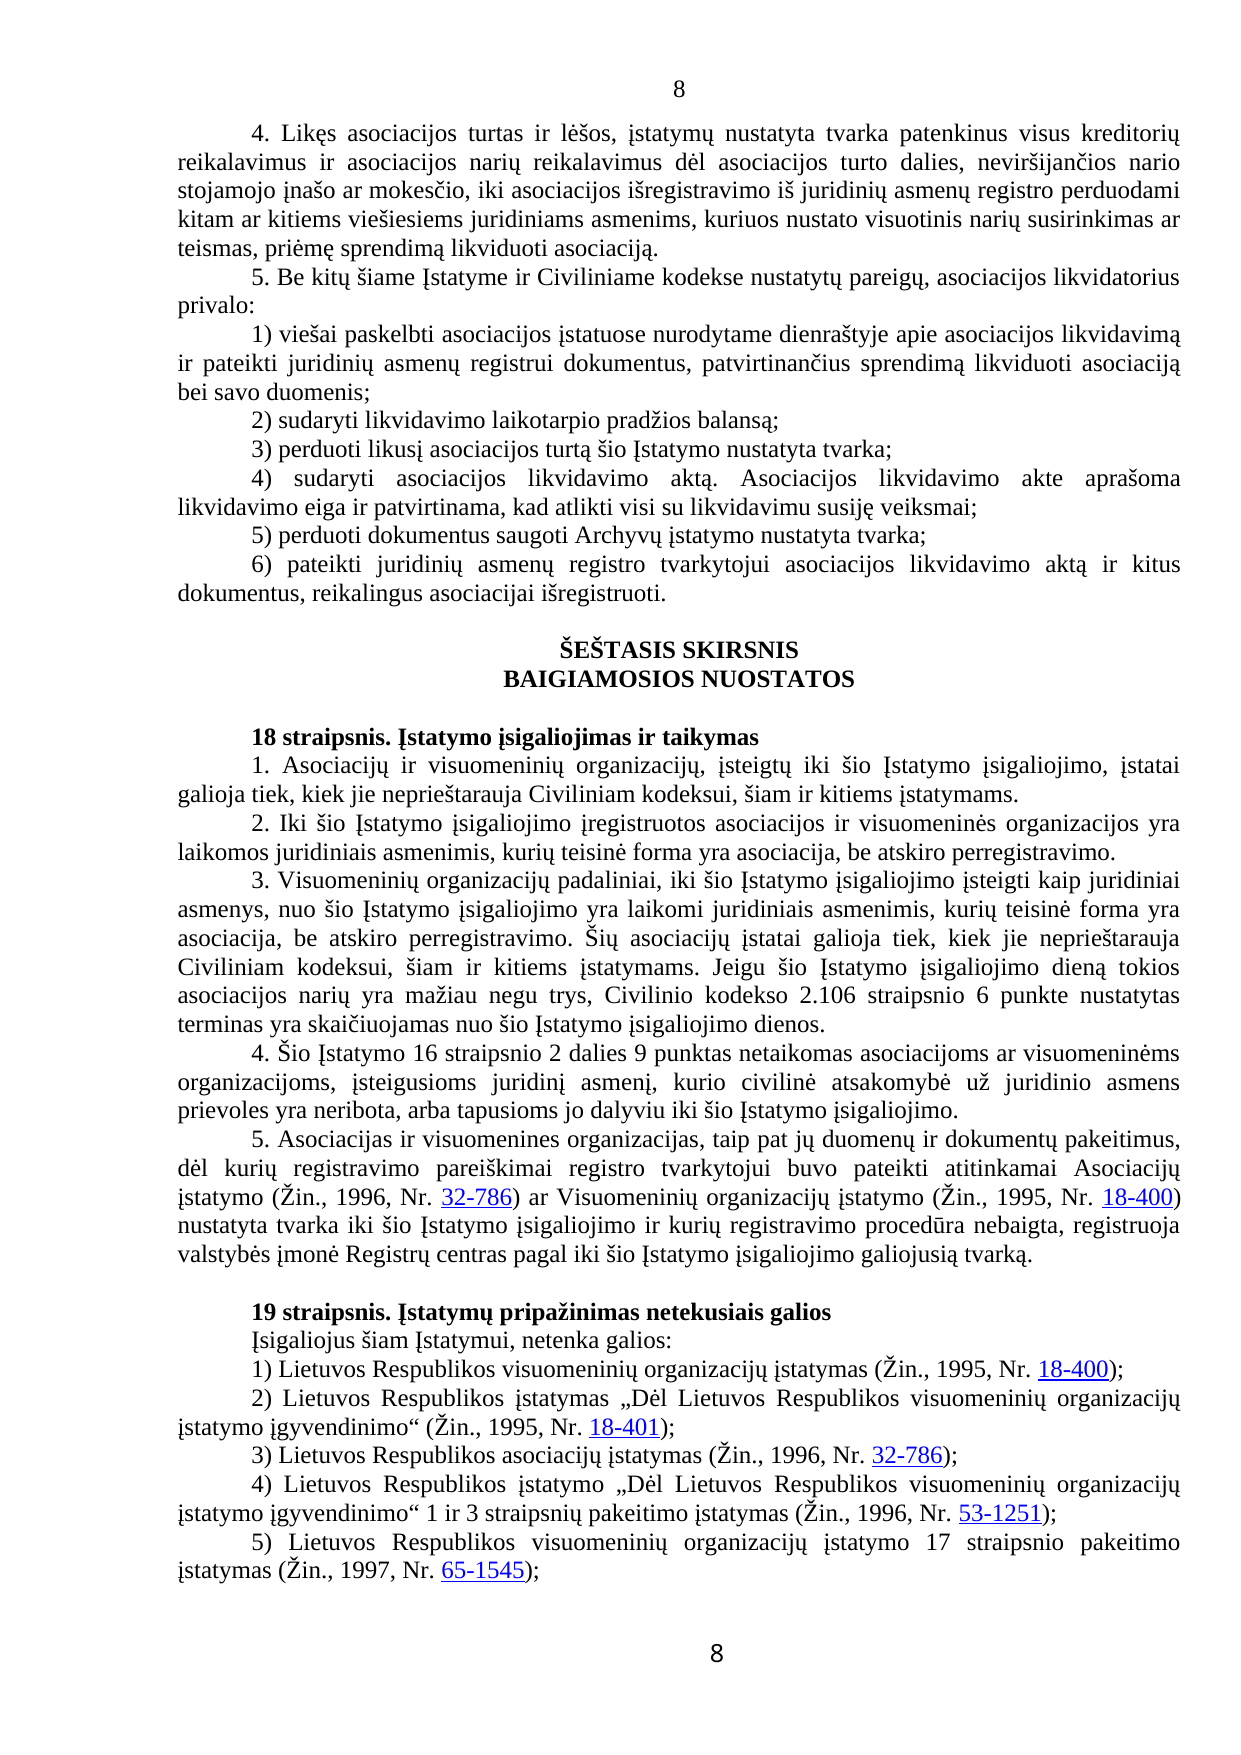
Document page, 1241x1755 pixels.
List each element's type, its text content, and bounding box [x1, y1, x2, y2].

text 19 straipsnis. Įstatymų pripažinimas netekusiais galios [177, 1297, 1181, 1326]
text 4) Lietuvos Respublikos įstatymo „Dėl Lietuvos Respublikos visuomeninių organizacijų įstatymo įgyvendinimo“ 1 ir 3 straipsnių pakeitimo įstatymas (Žin., 1996, Nr. 53-1251); [177, 1469, 1181, 1527]
text 5. Be kitų šiame Įstatyme ir Civiliniame kodekse nustatytų pareigų, asociacijos likvidatorius privalo: [177, 262, 1181, 319]
text 2. Iki šio Įstatymo įsigaliojimo įregistruotos asociacijos ir visuomeninės organizacijos yra laikomos juridiniais asmenimis, kurių teisinė forma yra asociacija, be atskiro perregistravimo. [177, 808, 1181, 866]
text 5) perduoti dokumentus saugoti Archyvų įstatymo nustatyta tvarka; [177, 521, 1181, 549]
text 2) sudaryti likvidavimo laikotarpio pradžios balansą; [177, 406, 1181, 434]
text 1) Lietuvos Respublikos visuomeninių organizacijų įstatymas (Žin., 1995, Nr. 18-400); [177, 1354, 1181, 1383]
text 3) Lietuvos Respublikos asociacijų įstatymas (Žin., 1996, Nr. 32-786); [177, 1441, 1181, 1469]
text 3) perduoti likusį asociacijos turtą šio Įstatymo nustatyta tvarka; [177, 434, 1181, 463]
text 1) viešai paskelbti asociacijos įstatuose nurodytame dienraštyje apie asociacijos likvidavimą ir pateikti juridinių asmenų registrui dokumentus, patvirtinančius sprendimą likviduoti asociaciją bei savo duomenis; [177, 319, 1181, 406]
text BAIGIAMOSIOS NUOSTATOS [177, 664, 1181, 693]
text 5) Lietuvos Respublikos visuomeninių organizacijų įstatymo 17 straipsnio pakeitimo įstatymas (Žin., 1997, Nr. 65-1545); [177, 1527, 1181, 1584]
text Įsigaliojus šiam Įstatymui, netenka galios: [177, 1326, 1181, 1354]
text 4. Šio Įstatymo 16 straipsnio 2 dalies 9 punktas netaikomas asociacijoms ar visuomeninėms organizacijoms, įsteigusioms juridinį asmenį, kurio civilinė atsakomybė už juridinio asmens prievoles yra neribota, arba tapusioms jo dalyviu iki šio Įstatymo įsigaliojimo. [177, 1038, 1181, 1124]
text ŠEŠTASIS SKIRSNIS [177, 636, 1181, 664]
text 18 straipsnis. Įstatymo įsigaliojimas ir taikymas [177, 722, 1181, 751]
text 3. Visuomeninių organizacijų padaliniai, iki šio Įstatymo įsigaliojimo įsteigti kaip juridiniai asmenys, nuo šio Įstatymo įsigaliojimo yra laikomi juridiniais asmenimis, kurių teisinė forma yra asociacija, be atskiro perregistravimo. Šių asociacijų įstatai galioja tiek, kiek jie neprieštarauja Civiliniam kodeksui, šiam ir kitiems įstatymams. Jeigu šio Įstatymo įsigaliojimo dieną tokios asociacijos narių yra mažiau negu trys, Civilinio kodekso 2.106 straipsnio 6 punkte nustatytas terminas yra skaičiuojamas nuo šio Įstatymo įsigaliojimo dienos. [177, 866, 1181, 1038]
text 6) pateikti juridinių asmenų registro tvarkytojui asociacijos likvidavimo aktą ir kitus dokumentus, reikalingus asociacijai išregistruoti. [177, 549, 1181, 607]
text 2) Lietuvos Respublikos įstatymas „Dėl Lietuvos Respublikos visuomeninių organizacijų įstatymo įgyvendinimo“ (Žin., 1995, Nr. 18-401); [177, 1383, 1181, 1441]
text 4) sudaryti asociacijos likvidavimo aktą. Asociacijos likvidavimo akte aprašoma likvidavimo eiga ir patvirtinama, kad atlikti visi su likvidavimu susiję veiksmai; [177, 463, 1181, 521]
text 1. Asociacijų ir visuomeninių organizacijų, įsteigtų iki šio Įstatymo įsigaliojimo, įstatai galioja tiek, kiek jie neprieštarauja Civiliniam kodeksui, šiam ir kitiems įstatymams. [177, 751, 1181, 808]
text 5. Asociacijas ir visuomenines organizacijas, taip pat jų duomenų ir dokumentų pakeitimus, dėl kurių registravimo pareiškimai registro tvarkytojui buvo pateikti atitinkamai Asociacijų įstatymo (Žin., 1996, Nr. 32-786) ar Visuomeninių organizacijų įstatymo (Žin., 1995, Nr. 18-400) nustatyta tvarka iki šio Įstatymo įsigaliojimo ir kurių registravimo procedūra nebaigta, registruoja valstybės įmonė Registrų centras pagal iki šio Įstatymo įsigaliojimo galiojusią tvarką. [177, 1124, 1181, 1268]
text 4. Likęs asociacijos turtas ir lėšos, įstatymų nustatyta tvarka patenkinus visus kreditorių reikalavimus ir asociacijos narių reikalavimus dėl asociacijos turto dalies, neviršijančios nario stojamojo įnašo ar mokesčio, iki asociacijos išregistravimo iš juridinių asmenų registro perduodami kitam ar kitiems viešiesiems juridiniams asmenims, kuriuos nustato visuotinis narių susirinkimas ar teismas, priėmę sprendimą likviduoti asociaciją. [177, 118, 1181, 262]
